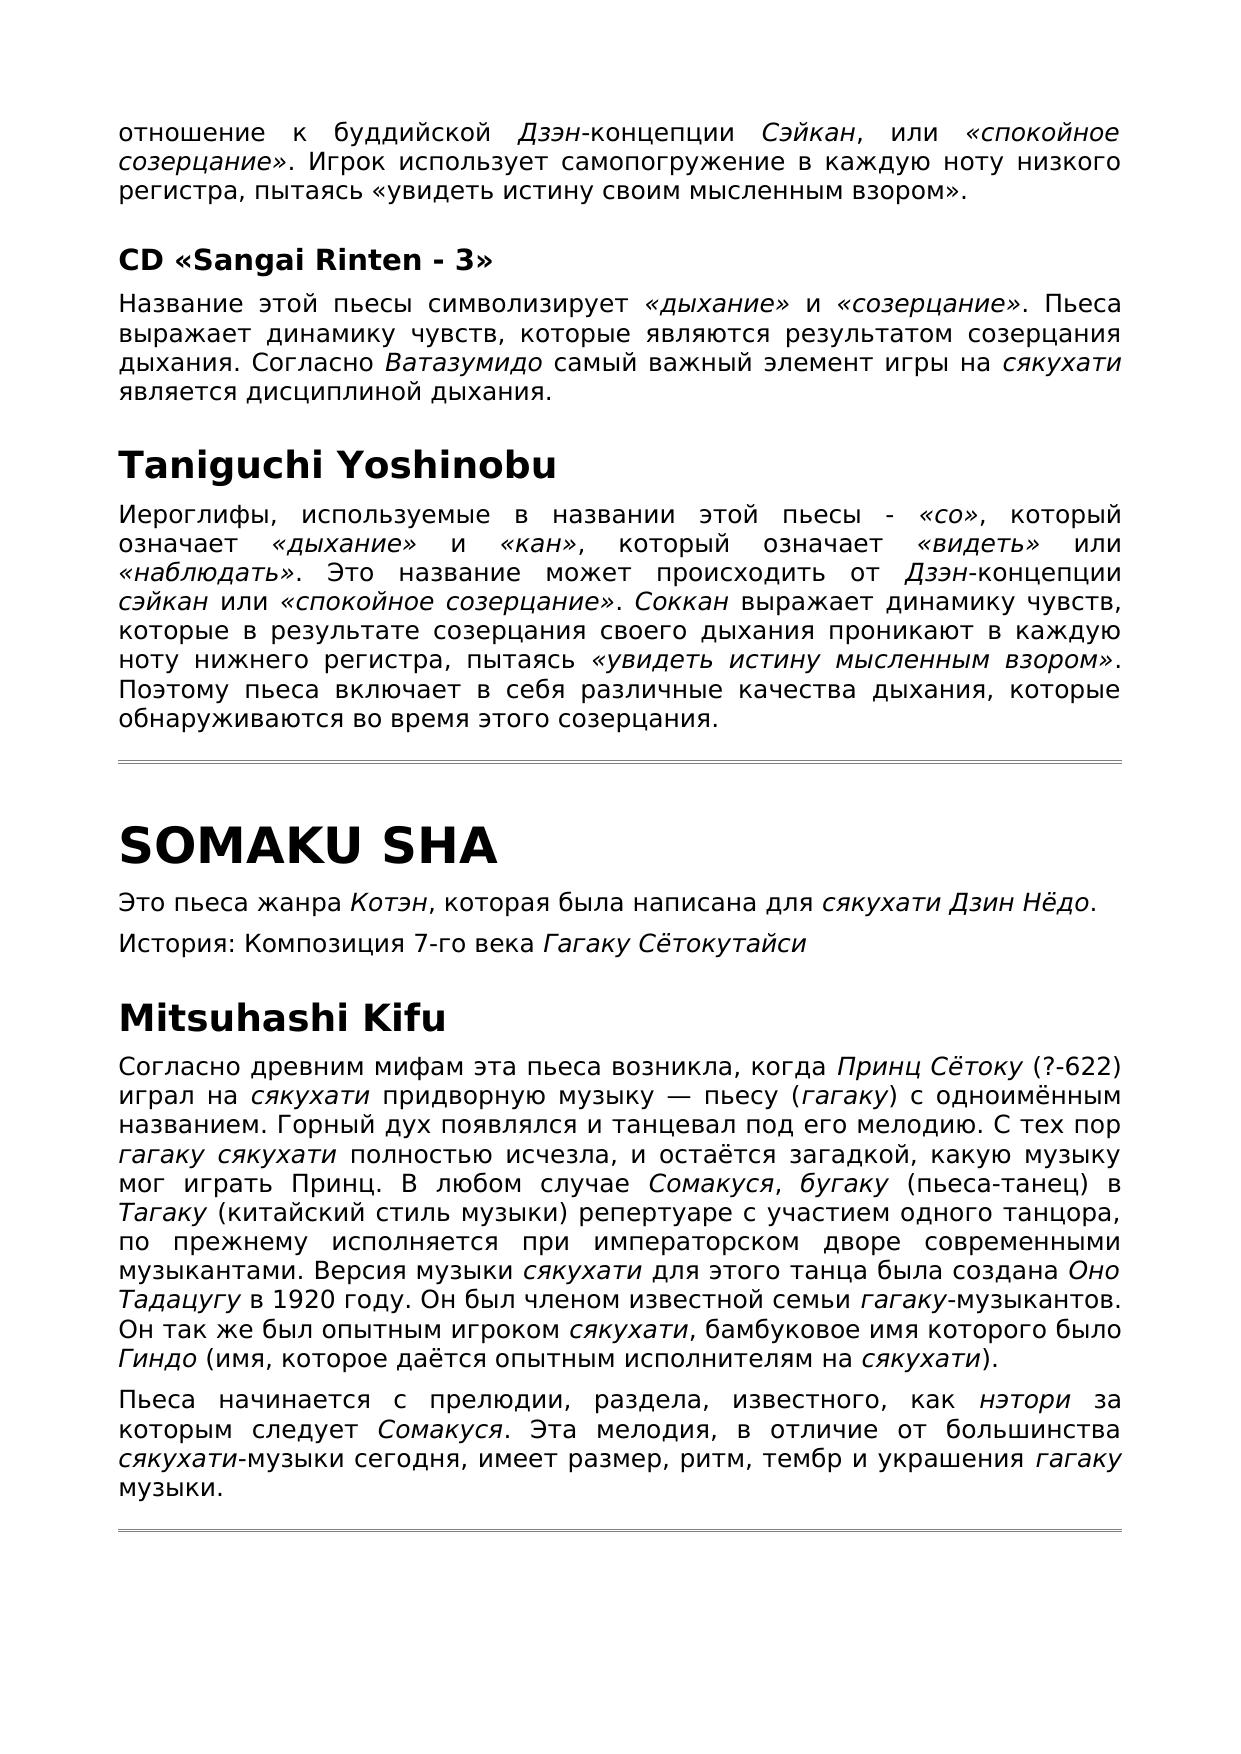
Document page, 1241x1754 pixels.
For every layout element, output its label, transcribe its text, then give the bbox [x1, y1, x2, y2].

text Иероглифы, используемые в названии этой пьесы - «со», который означает «дыхание» и «кан», который означает «видеть» или «наблюдать». Это название может происходить от Дзэн-концепции сэйкан или «спокойное созерцание». Соккан выражает динамику чувств, которые в результате созерцания своего дыхания проникают в каждую ноту нижнего регистра, пытаясь «увидеть истину мысленным взором». Поэтому пьеса включает в себя различные качества дыхания, которые обнаруживаются во время этого созерцания. [118, 500, 1122, 733]
subtitle Mitsuhashi Kifu [118, 996, 1122, 1040]
text Название этой пьесы символизирует «дыхание» и «созерцание». Пьеса выражает динамику чувств, которые являются результатом созерцания дыхания. Согласно Ватазумидо самый важный элемент игры на сякухати является дисциплиной дыхания. [118, 289, 1122, 406]
subtitle SOMAKU SHA [118, 817, 1122, 875]
text Согласно древним мифам эта пьеса возникла, когда Принц Сётоку (?-622) играл на сякухати придворную музыку — пьесу (гагаку) с одноимённым названием. Горный дух появлялся и танцевал под его мелодию. С тех пор гагаку сякухати полностью исчезла, и остаётся загадкой, какую музыку мог играть Принц. В любом случае Сомакуся, бугаку (пьеса-танец) в Тагаку (китайский стиль музыки) репертуаре с участием одного танцора, по прежнему исполняется при императорском дворе современными музыкантами. Версия музыки сякухати для этого танца была создана Оно Тадацугу в 1920 году. Он был членом известной семьи гагаку-музыкантов. Он так же был опытным игроком сякухати, бамбуковое имя которого было Гиндо (имя, которое даётся опытным исполнителям на сякухати). [118, 1052, 1122, 1373]
text История: Композиция 7-го века Гагаку Сётокутайси [118, 929, 1122, 959]
subtitle CD «Sangai Rinten - 3» [118, 243, 1122, 277]
text Это пьеса жанра Котэн, которая была написана для сякухати Дзин Нёдо. [118, 888, 1122, 917]
text Пьеса начинается с прелюдии, раздела, известного, как нэтори за которым следует Сомакуся. Эта мелодия, в отличие от большинства сякухати-музыки сегодня, имеет размер, ритм, тембр и украшения гагаку музыки. [118, 1386, 1122, 1502]
text отношение к буддийской Дзэн-концепции Сэйкан, или «спокойное созерцание». Игрок использует самопогружение в каждую ноту низкого регистра, пытаясь «увидеть истину своим мысленным взором». [118, 118, 1122, 206]
subtitle Taniguchi Yoshinobu [118, 444, 1122, 487]
